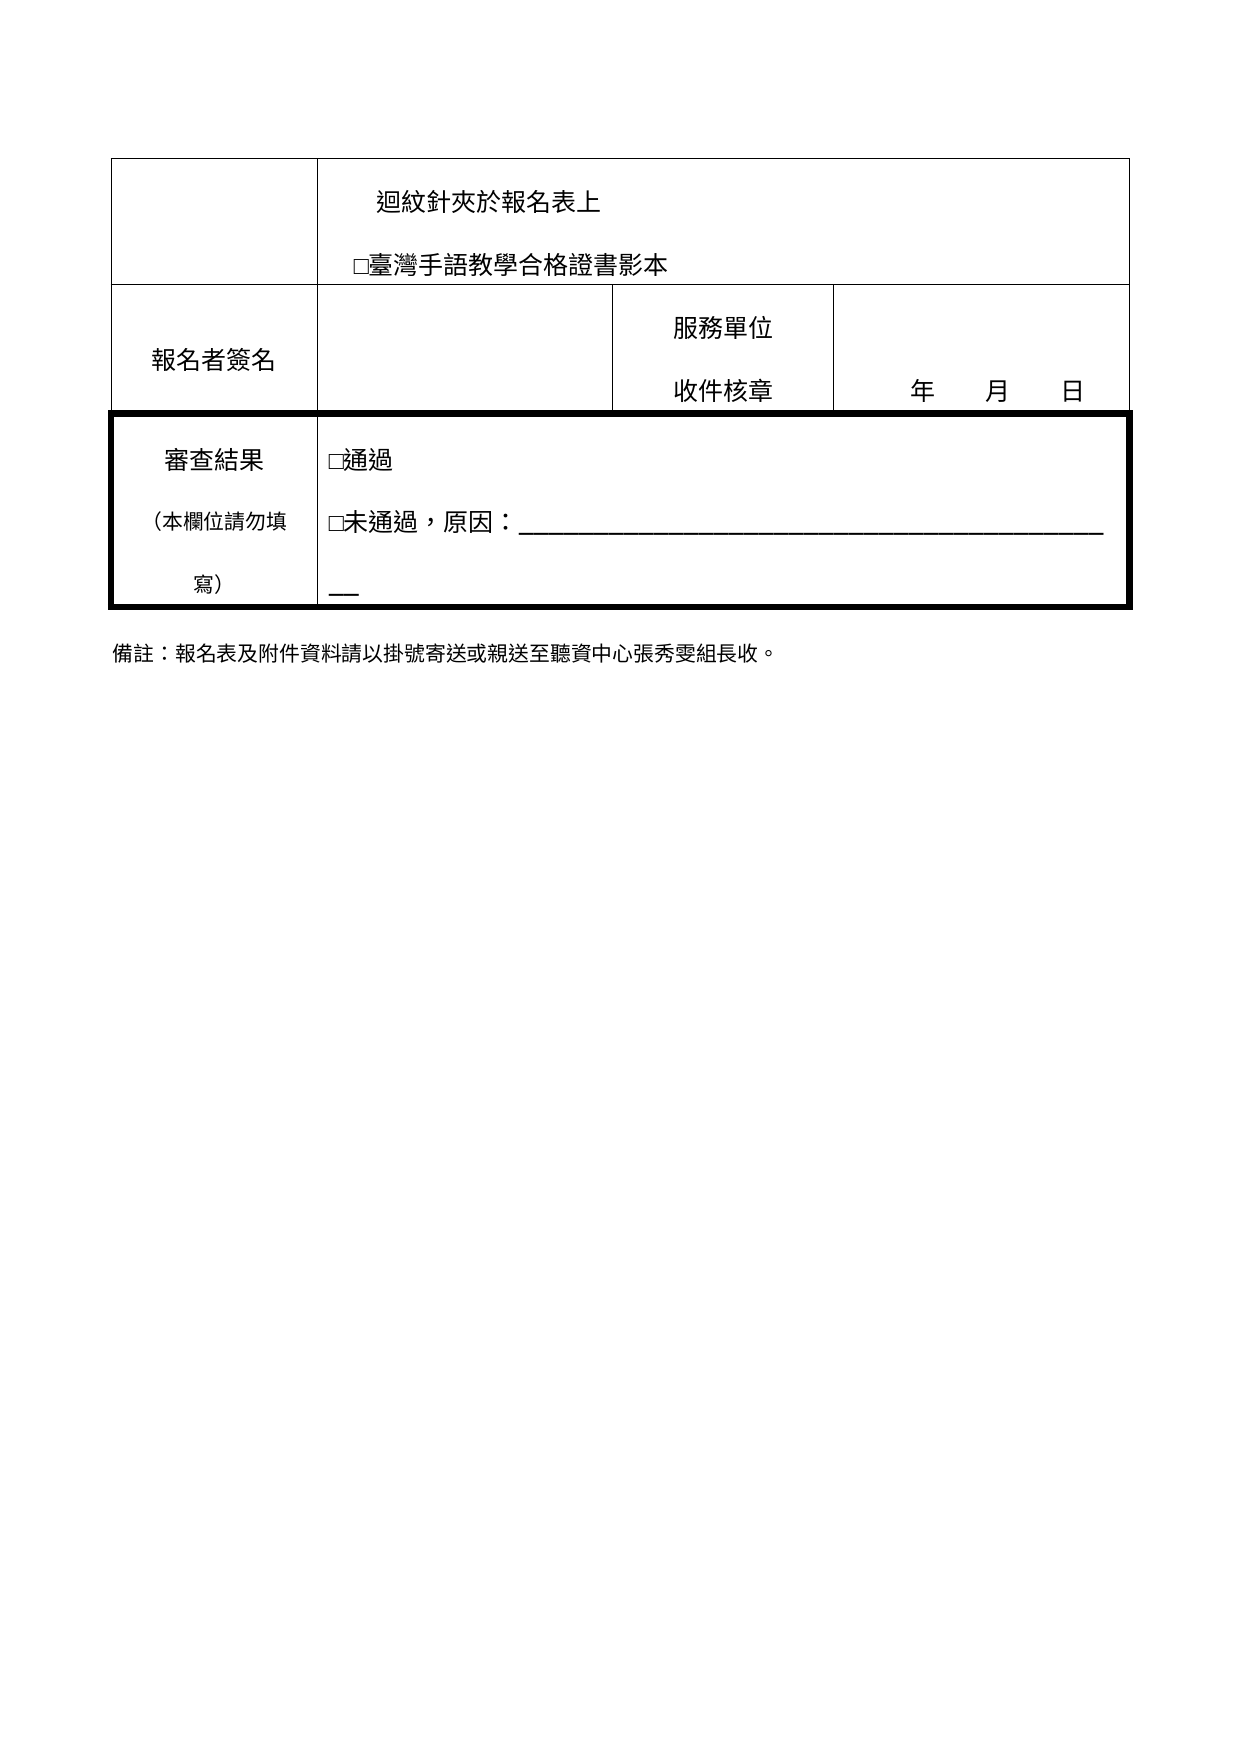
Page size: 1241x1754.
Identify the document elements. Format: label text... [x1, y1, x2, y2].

table_cell 年 月 日 [834, 285, 1129, 410]
table_cell 報名者簽名 [112, 285, 317, 410]
text 備註：報名表及附件資料請以掛號寄送或親送至聽資中心張秀雯組長收。 [112, 610, 1128, 673]
table_cell 迴紋針夾於報名表上 □臺灣手語教學合格證書影本 [318, 159, 1129, 284]
table_cell 審查結果 （本欄位請勿填寫） [114, 417, 317, 604]
table_cell [318, 285, 612, 410]
table_cell □通過 □未通過，原因：_________________________________________ [318, 417, 1126, 604]
table_cell [112, 159, 317, 284]
table_cell 服務單位 收件核章 [613, 285, 833, 410]
